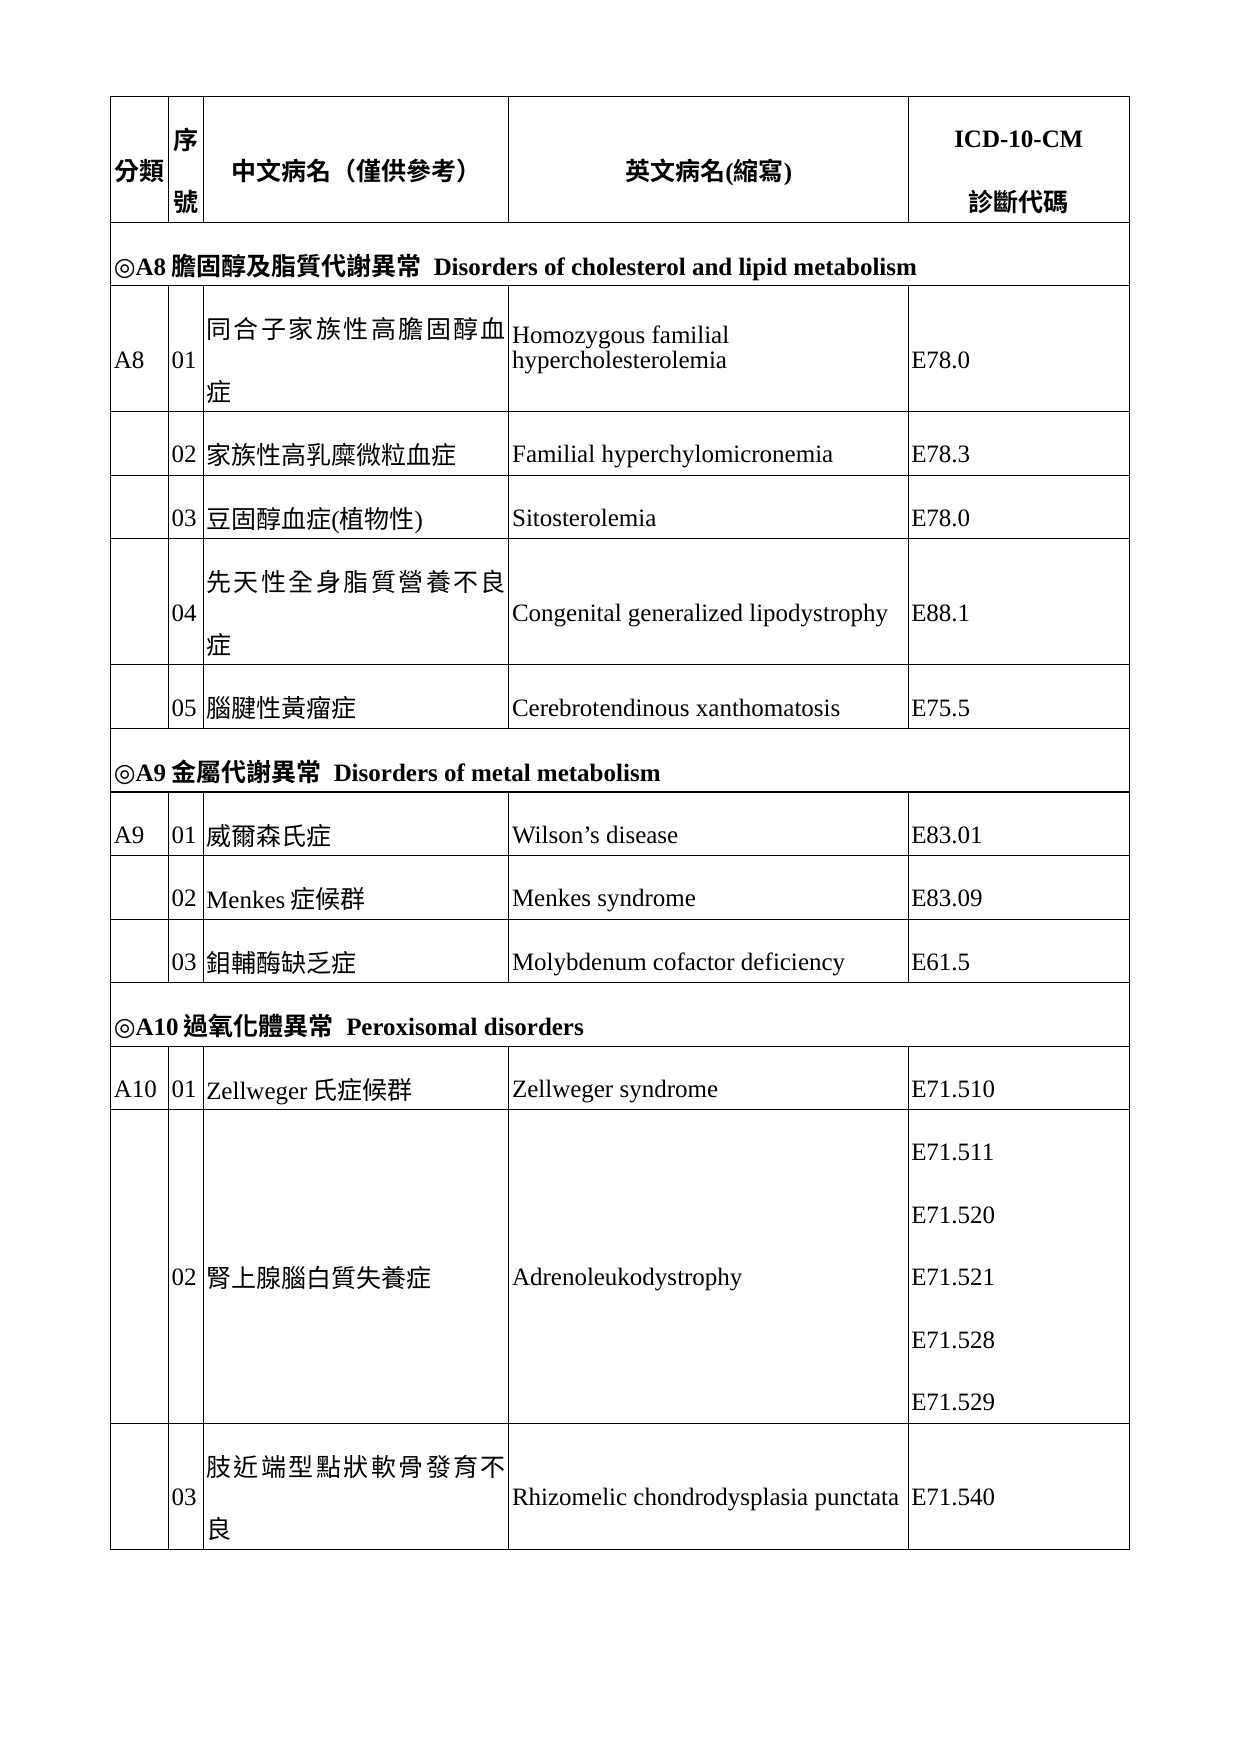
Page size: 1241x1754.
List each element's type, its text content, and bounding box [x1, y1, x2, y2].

table_cell [111, 665, 168, 728]
table_cell [111, 920, 168, 982]
table_cell 02 [169, 1110, 203, 1423]
table_cell [111, 1424, 168, 1549]
table_cell Menkes症候群 [204, 856, 508, 918]
table_cell 腎上腺腦白質失養症 [204, 1110, 508, 1423]
table_cell A10 [111, 1047, 168, 1109]
table_cell Adrenoleukodystrophy [509, 1110, 908, 1423]
table_cell 01 [169, 793, 203, 855]
table_cell Cerebrotendinous xanthomatosis [509, 665, 908, 728]
table_cell Wilson’s disease [509, 793, 908, 855]
table_cell 同合子家族性高膽固醇血症 [204, 286, 508, 411]
table_cell 03 [169, 476, 203, 538]
table_cell ◎A8膽固醇及脂質代謝異常 Disorders of cholesterol and lipid metabolism [111, 223, 1129, 285]
table_cell A9 [111, 793, 168, 855]
table_header ICD-10-CM 診斷代碼 [909, 97, 1129, 222]
table_cell 03 [169, 1424, 203, 1549]
table_cell E71.540 [909, 1424, 1129, 1549]
table_cell Homozygous familial hypercholesterolemia [509, 286, 908, 411]
table_cell E75.5 [909, 665, 1129, 728]
table_cell 先天性全身脂質營養不良症 [204, 539, 508, 664]
table_cell 鉬輔酶缺乏症 [204, 920, 508, 982]
table_cell Menkes syndrome [509, 856, 908, 918]
table_cell ◎A9金屬代謝異常 Disorders of metal metabolism [111, 729, 1129, 791]
table_header 序號 [169, 97, 203, 222]
table_cell Zellweger syndrome [509, 1047, 908, 1109]
table_header 英文病名(縮寫) [509, 97, 908, 222]
table_cell [111, 476, 168, 538]
table_cell [111, 1110, 168, 1423]
table_cell Rhizomelic chondrodysplasia punctata [509, 1424, 908, 1549]
table_cell 04 [169, 539, 203, 664]
table_cell 家族性高乳糜微粒血症 [204, 412, 508, 475]
table_cell E71.510 [909, 1047, 1129, 1109]
table_cell ◎A10過氧化體異常 Peroxisomal disorders [111, 983, 1129, 1046]
table_cell E61.5 [909, 920, 1129, 982]
table_header 中文病名（僅供參考） [204, 97, 508, 222]
table_cell [111, 539, 168, 664]
table_cell 01 [169, 286, 203, 411]
table_cell Zellweger氏症候群 [204, 1047, 508, 1109]
table_header 分類 [111, 97, 168, 222]
table_cell 肢近端型點狀軟骨發育不良 [204, 1424, 508, 1549]
table_cell Molybdenum cofactor deficiency [509, 920, 908, 982]
table_cell Familial hyperchylomicronemia [509, 412, 908, 475]
table_cell Sitosterolemia [509, 476, 908, 538]
table_cell E88.1 [909, 539, 1129, 664]
table_cell E78.0 [909, 476, 1129, 538]
table_cell E78.3 [909, 412, 1129, 475]
table_cell 01 [169, 1047, 203, 1109]
table_cell 02 [169, 412, 203, 475]
table_cell [111, 856, 168, 918]
table_cell E78.0 [909, 286, 1129, 411]
table_cell E83.09 [909, 856, 1129, 918]
table_cell 02 [169, 856, 203, 918]
table_cell Congenital generalized lipodystrophy [509, 539, 908, 664]
table_cell [111, 412, 168, 475]
table_cell E83.01 [909, 793, 1129, 855]
table_cell 豆固醇血症(植物性) [204, 476, 508, 538]
table_cell 威爾森氏症 [204, 793, 508, 855]
table_cell E71.511 E71.520 E71.521 E71.528 E71.529 [909, 1110, 1129, 1423]
table_cell A8 [111, 286, 168, 411]
table_cell 05 [169, 665, 203, 728]
table_cell 腦腱性黃瘤症 [204, 665, 508, 728]
table_cell 03 [169, 920, 203, 982]
